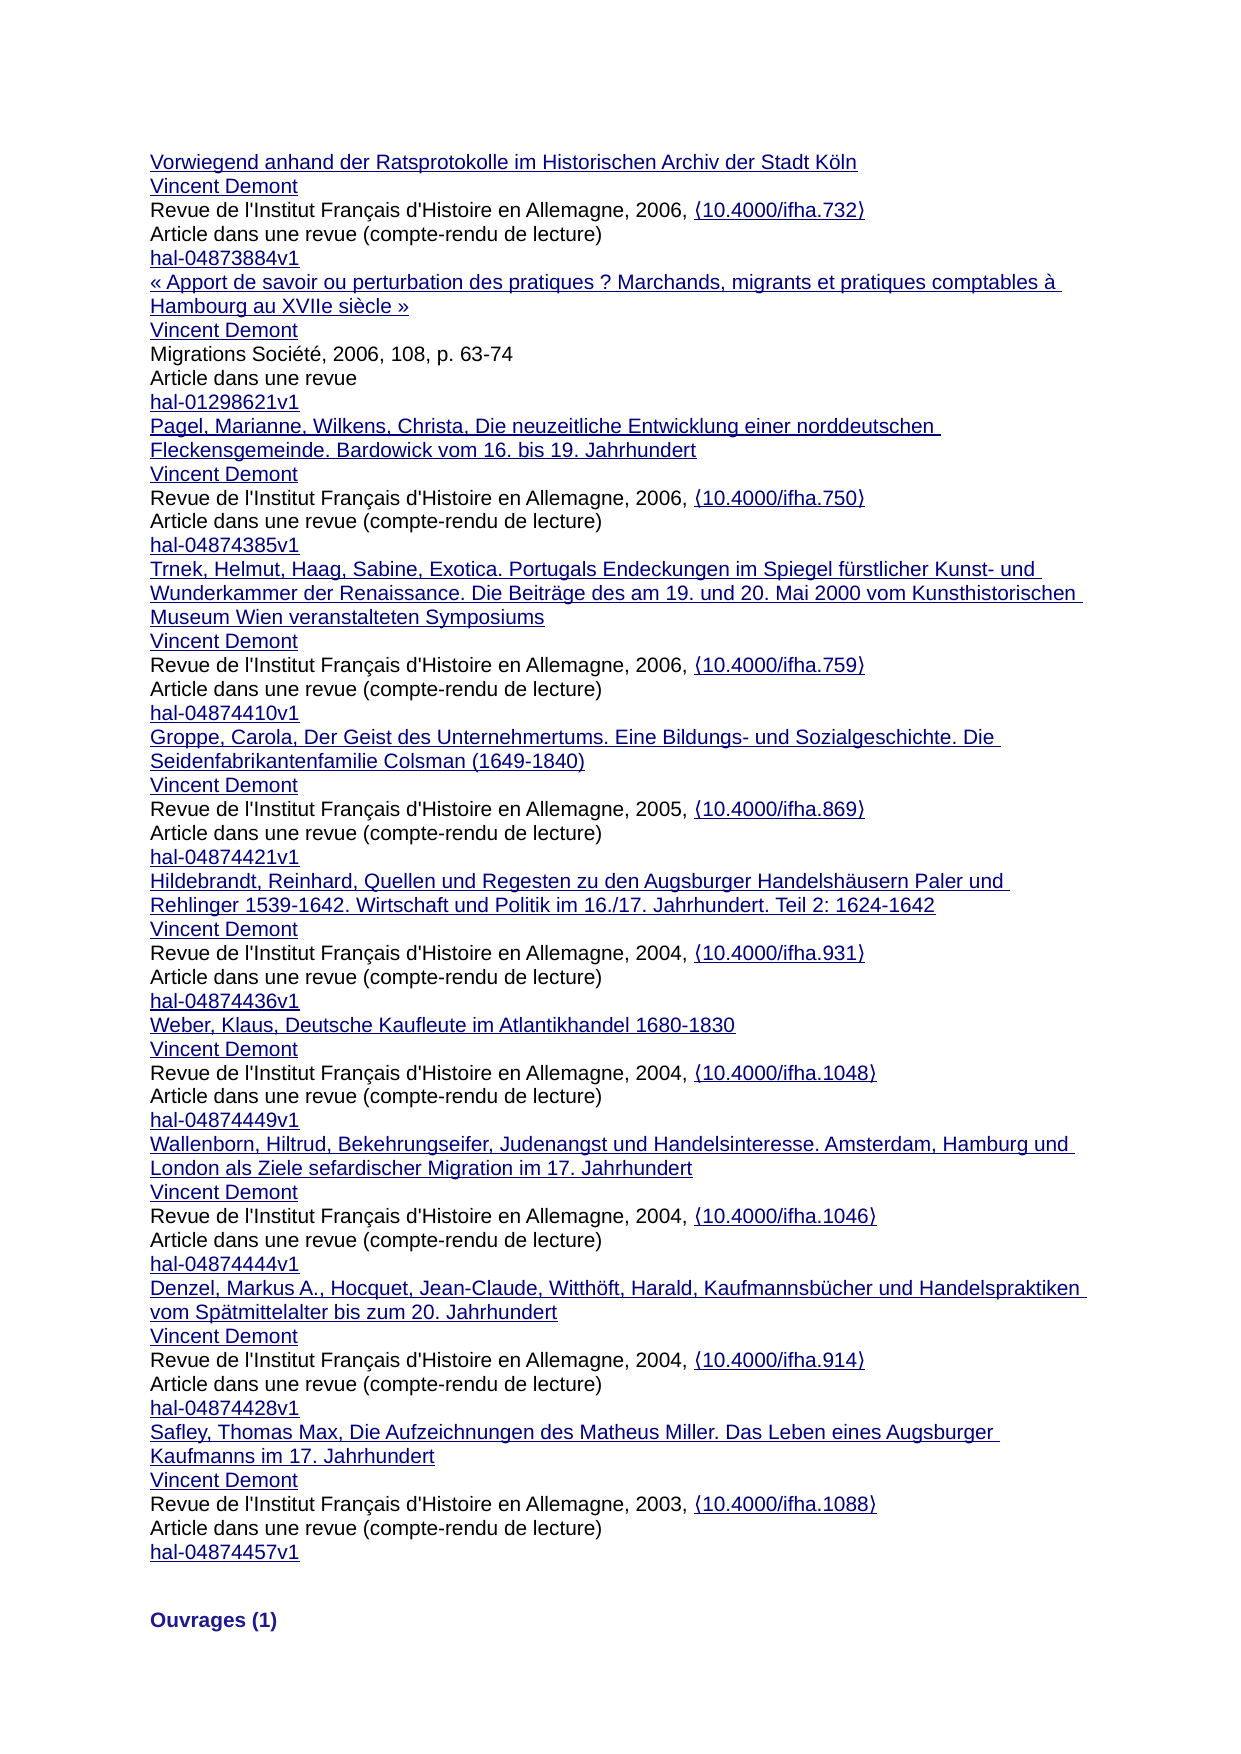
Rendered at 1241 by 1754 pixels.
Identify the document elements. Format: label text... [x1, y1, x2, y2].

table_cell Safley, Thomas Max, Die Aufzeichnungen des Matheus Miller. Das Leben eines Augsburger Kaufmanns im 17. Jahrhundert Vincent Demont Revue de l'Institut Français d'Histoire en Allemagne, 2003, ⟨10.4000/ifha.1088⟩ Article dans une revue (compte-rendu de lecture) hal-04874457v1 [150, 1420, 1090, 1563]
table_cell Groppe, Carola, Der Geist des Unternehmertums. Eine Bildungs- und Sozialgeschichte. Die Seidenfabrikantenfamilie Colsman (1649-1840) Vincent Demont Revue de l'Institut Français d'Histoire en Allemagne, 2005, ⟨10.4000/ifha.869⟩ Article dans une revue (compte-rendu de lecture) hal-04874421v1 [150, 725, 1090, 869]
table_cell Wallenborn, Hiltrud, Bekehrungseifer, Judenangst und Handelsinteresse. Amsterdam, Hamburg und London als Ziele sefardischer Migration im 17. Jahrhundert Vincent Demont Revue de l'Institut Français d'Histoire en Allemagne, 2004, ⟨10.4000/ifha.1046⟩ Article dans une revue (compte-rendu de lecture) hal-04874444v1 [150, 1132, 1090, 1276]
subtitle Ouvrages (1) [150, 1608, 1090, 1632]
table_cell Denzel, Markus A., Hocquet, Jean-Claude, Witthöft, Harald, Kaufmannsbücher und Handelspraktiken vom Spätmittelalter bis zum 20. Jahrhundert Vincent Demont Revue de l'Institut Français d'Histoire en Allemagne, 2004, ⟨10.4000/ifha.914⟩ Article dans une revue (compte-rendu de lecture) hal-04874428v1 [150, 1276, 1090, 1420]
table_cell Weber, Klaus, Deutsche Kaufleute im Atlantikhandel 1680-1830 Vincent Demont Revue de l'Institut Français d'Histoire en Allemagne, 2004, ⟨10.4000/ifha.1048⟩ Article dans une revue (compte-rendu de lecture) hal-04874449v1 [150, 1013, 1090, 1132]
table_cell « Apport de savoir ou perturbation des pratiques ? Marchands, migrants et pratiques comptables à Hambourg au XVIIe siècle » Vincent Demont Migrations Société, 2006, 108, p. 63-74 Article dans une revue hal-01298621v1 [150, 270, 1090, 413]
table_cell Trnek, Helmut, Haag, Sabine, Exotica. Portugals Endeckungen im Spiegel fürstlicher Kunst- und Wunderkammer der Renaissance. Die Beiträge des am 19. und 20. Mai 2000 vom Kunsthistorischen Museum Wien veranstalteten Symposiums Vincent Demont Revue de l'Institut Français d'Histoire en Allemagne, 2006, ⟨10.4000/ifha.759⟩ Article dans une revue (compte-rendu de lecture) hal-04874410v1 [150, 557, 1090, 725]
table_cell Hildebrandt, Reinhard, Quellen und Regesten zu den Augsburger Handelshäusern Paler und Rehlinger 1539-1642. Wirtschaft und Politik im 16./17. Jahrhundert. Teil 2: 1624-1642 Vincent Demont Revue de l'Institut Français d'Histoire en Allemagne, 2004, ⟨10.4000/ifha.931⟩ Article dans une revue (compte-rendu de lecture) hal-04874436v1 [150, 869, 1090, 1012]
table_cell Pagel, Marianne, Wilkens, Christa, Die neuzeitliche Entwicklung einer norddeutschen Fleckensgemeinde. Bardowick vom 16. bis 19. Jahrhundert Vincent Demont Revue de l'Institut Français d'Histoire en Allemagne, 2006, ⟨10.4000/ifha.750⟩ Article dans une revue (compte-rendu de lecture) hal-04874385v1 [150, 414, 1090, 557]
table_cell Vorwiegend anhand der Ratsprotokolle im Historischen Archiv der Stadt Köln Vincent Demont Revue de l'Institut Français d'Histoire en Allemagne, 2006, ⟨10.4000/ifha.732⟩ Article dans une revue (compte-rendu de lecture) hal-04873884v1 [150, 150, 1090, 270]
